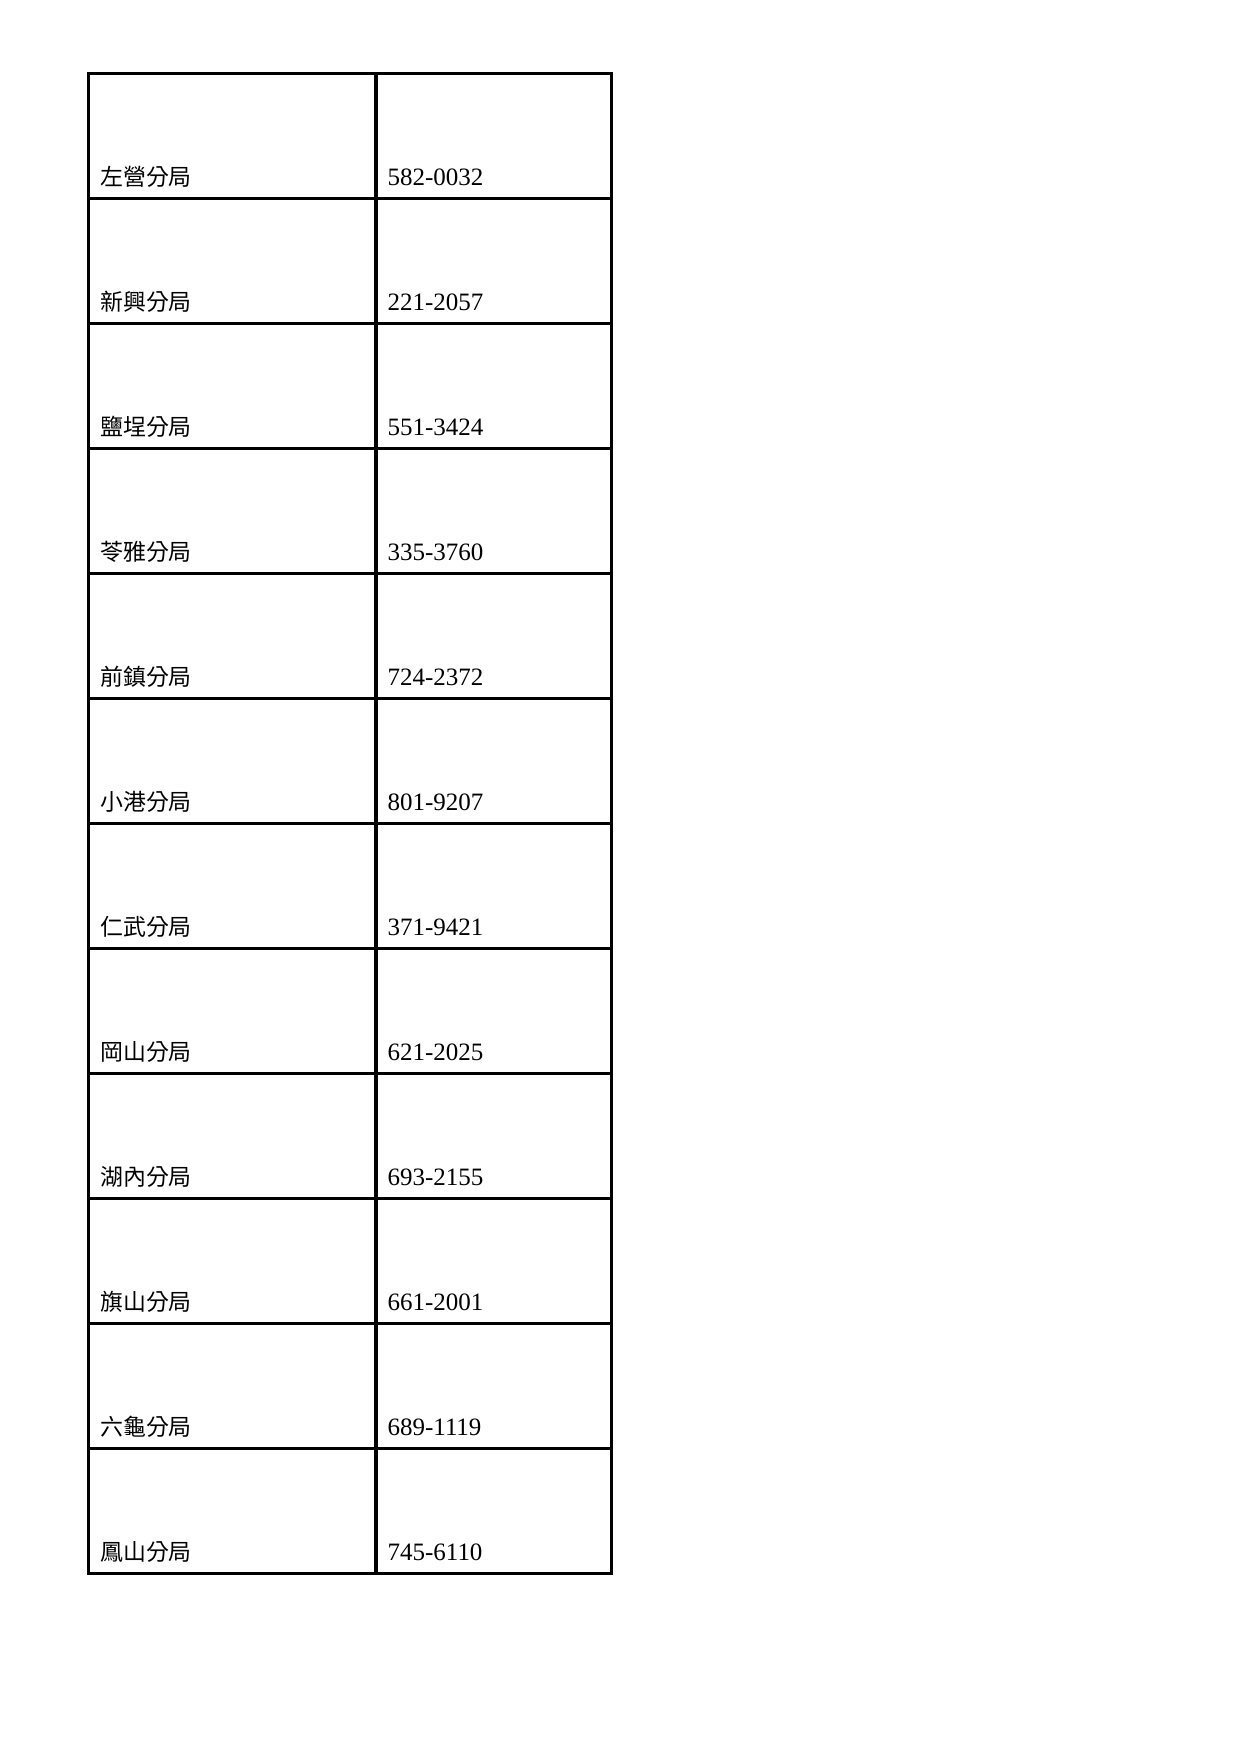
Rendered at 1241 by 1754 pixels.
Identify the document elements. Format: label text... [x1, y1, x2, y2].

table_cell 湖內分局 [90, 1075, 374, 1197]
table_cell 582-0032 [378, 75, 610, 197]
table_cell 724-2372 [378, 575, 610, 697]
table_cell 小港分局 [90, 700, 374, 822]
table_cell 鳳山分局 [90, 1450, 374, 1572]
table_cell 221-2057 [378, 200, 610, 322]
table_cell 苓雅分局 [90, 450, 374, 572]
table_cell 693-2155 [378, 1075, 610, 1197]
table_cell 六龜分局 [90, 1325, 374, 1447]
table_cell 661-2001 [378, 1200, 610, 1322]
table_cell 前鎮分局 [90, 575, 374, 697]
table_cell 左營分局 [90, 75, 374, 197]
table_cell 岡山分局 [90, 950, 374, 1072]
table_cell 689-1119 [378, 1325, 610, 1447]
table_cell 鹽埕分局 [90, 325, 374, 447]
table_cell 335-3760 [378, 450, 610, 572]
table_cell 801-9207 [378, 700, 610, 822]
table_cell 745-6110 [378, 1450, 610, 1572]
table_cell 371-9421 [378, 825, 610, 947]
table_cell 621-2025 [378, 950, 610, 1072]
table_cell 旗山分局 [90, 1200, 374, 1322]
table_cell 551-3424 [378, 325, 610, 447]
table_cell 新興分局 [90, 200, 374, 322]
table_cell 仁武分局 [90, 825, 374, 947]
